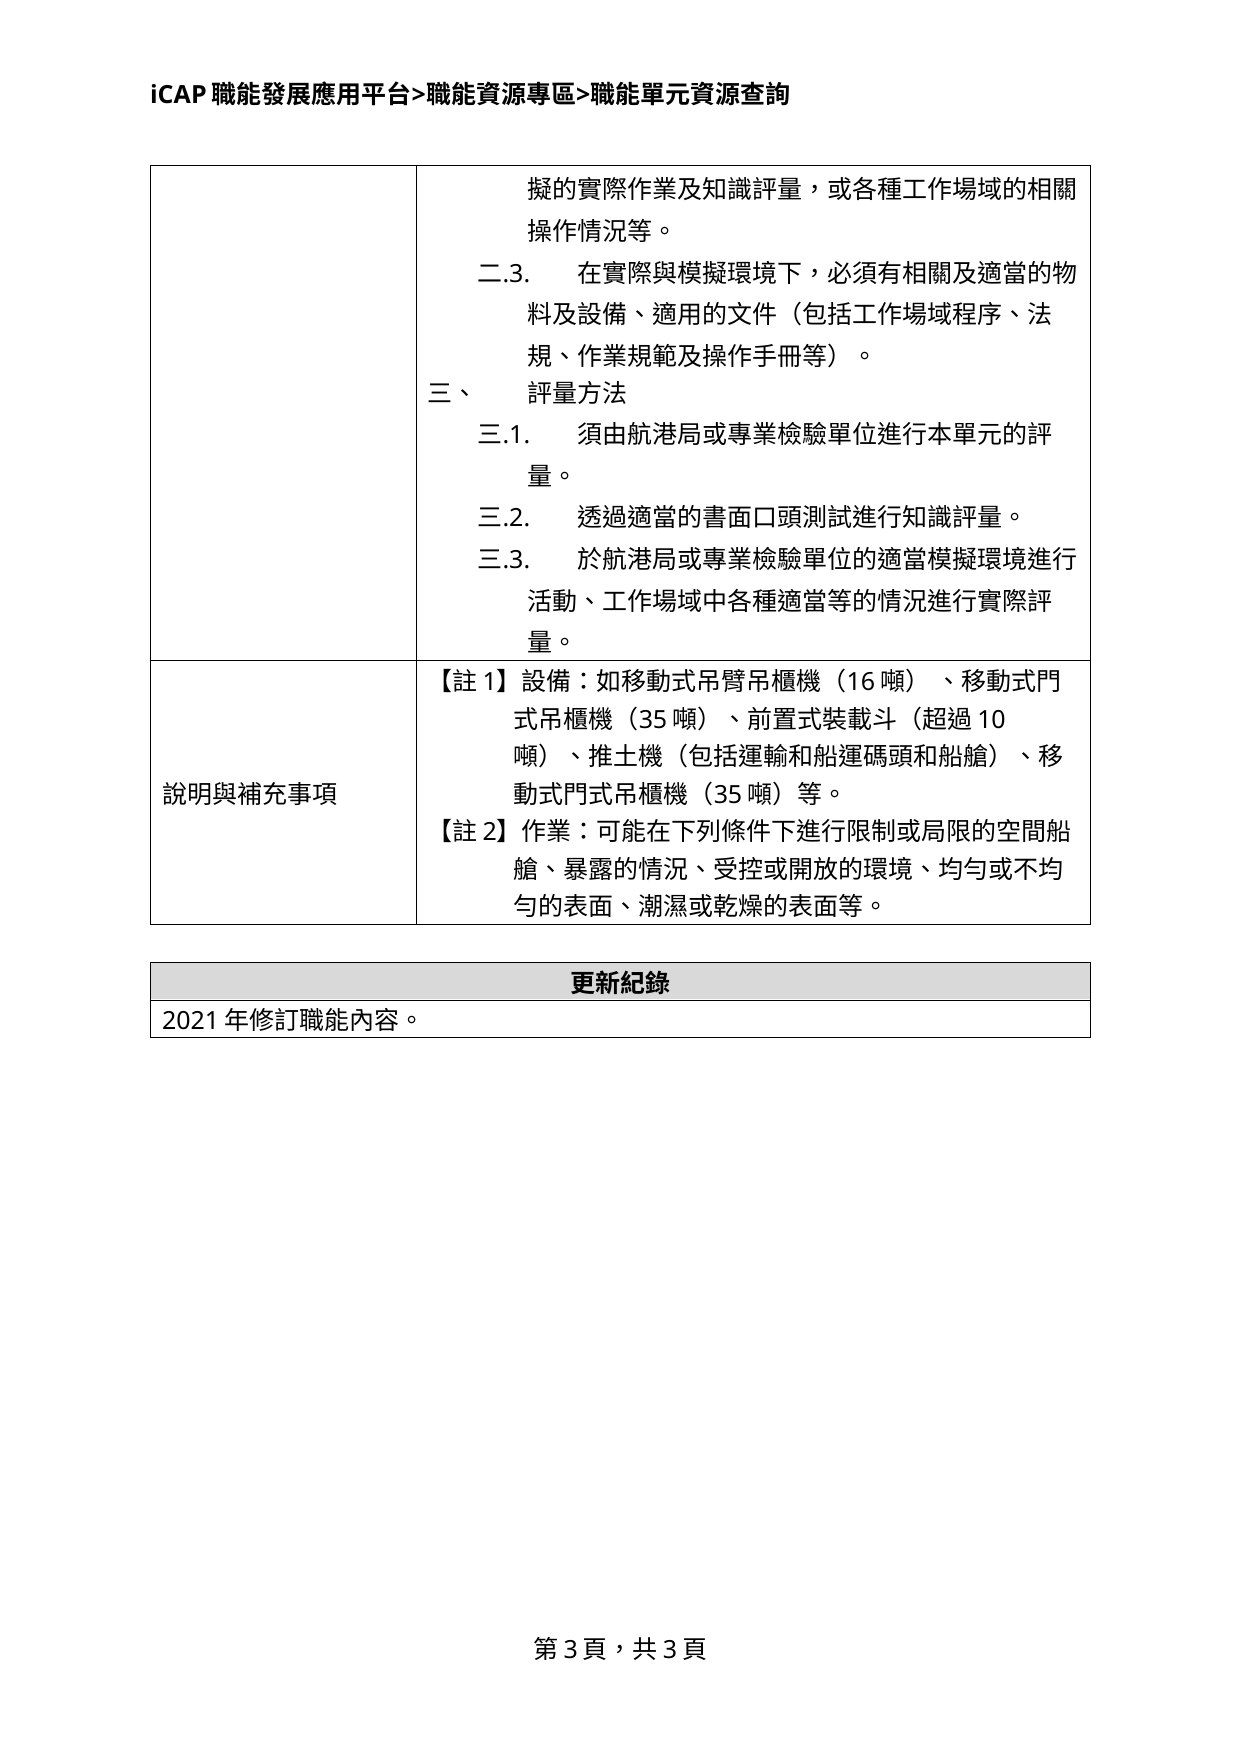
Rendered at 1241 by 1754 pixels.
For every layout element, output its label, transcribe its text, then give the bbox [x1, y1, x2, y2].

table_cell 評量證據 能依據本單元所要求具備的職能證據，必須符合並滿足本單元的工作要素與績效指標所有要求。 能依操作要求正確操作貨物移動設備。 能正確地識別故障並尋求解決方案。 評量情境與資源 在一系列情境及常時間下展示其績效。 評量資源包括相關的實務、個案研究或其他模擬的實際作業及知識評量，或各種工作場域的相關操作情況等。 在實際與模擬環境下，必須有相關及適當的物料及設備、適用的文件（包括工作場域程序、法規、作業規範及操作手冊等）。 評量方法 須由航港局或專業檢驗單位進行本單元的評量。 透過適當的書面口頭測試進行知識評量。 於航港局或專業檢驗單位的適當模擬環境進行活動、工作場域中各種適當等的情況進行實際評量。 [417, 166, 1090, 660]
table_cell 說明與補充事項 [151, 661, 416, 924]
table_cell 2021年修訂職能內容。 [151, 1001, 1090, 1037]
table_cell 【註1】設備：如移動式吊臂吊櫃機（16噸） 、移動式門式吊櫃機（35噸）、前置式裝載斗（超過10噸）、推土機（包括運輸和船運碼頭和船艙）、移動式門式吊櫃機（35噸）等。 【註2】作業：可能在下列條件下進行限制或局限的空間船艙、暴露的情況、受控或開放的環境、均勻或不均勻的表面、潮濕或乾燥的表面等。 [417, 661, 1090, 924]
table_header 更新紀錄 [151, 963, 1090, 999]
table_cell [151, 166, 416, 660]
